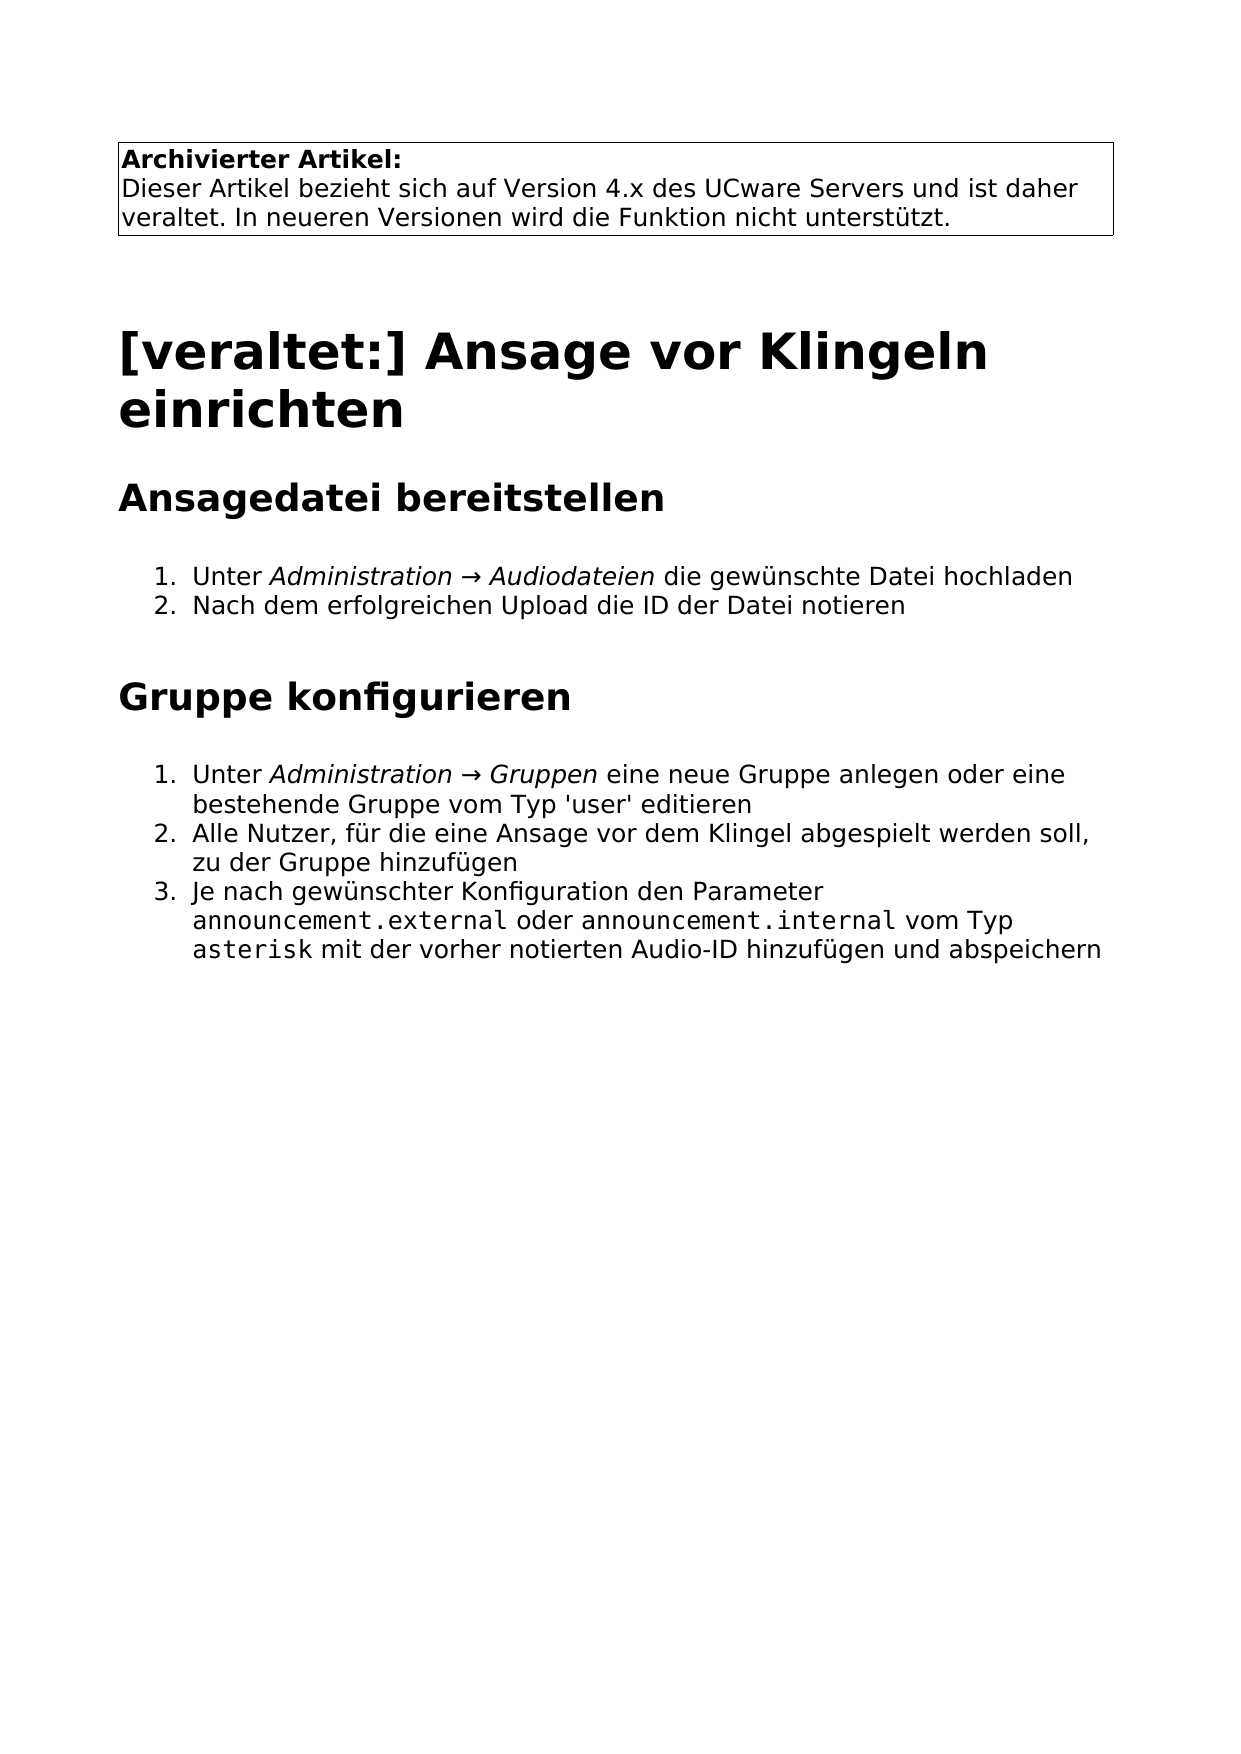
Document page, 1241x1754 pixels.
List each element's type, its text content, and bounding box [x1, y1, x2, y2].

subtitle [veraltet:] Ansage vor Klingeln einrichten [118, 323, 1122, 439]
list Unter Administration → Audiodateien die gewünschte Datei hochladen [177, 562, 1122, 591]
subtitle Ansagedatei bereitstellen [118, 477, 1122, 520]
table_header Archivierter Artikel: Dieser Artikel bezieht sich auf Version 4.x des UCware Servers und ist daher veraltet. In neueren Versionen wird die Funktion nicht unterstützt. [119, 143, 1113, 235]
subtitle Gruppe konfigurieren [118, 675, 1122, 719]
list Nach dem erfolgreichen Upload die ID der Datei notieren [177, 591, 1122, 621]
list Alle Nutzer, für die eine Ansage vor dem Klingel abgespielt werden soll, zu der Gruppe hinzufügen [177, 819, 1122, 877]
list Unter Administration → Gruppen eine neue Gruppe anlegen oder eine bestehende Gruppe vom Typ 'user' editieren [177, 761, 1122, 819]
list Je nach gewünschter Konfiguration den Parameter announcement.external oder announcement.internal vom Typ asterisk mit der vorher notierten Audio-ID hinzufügen und abspeichern [177, 877, 1122, 965]
